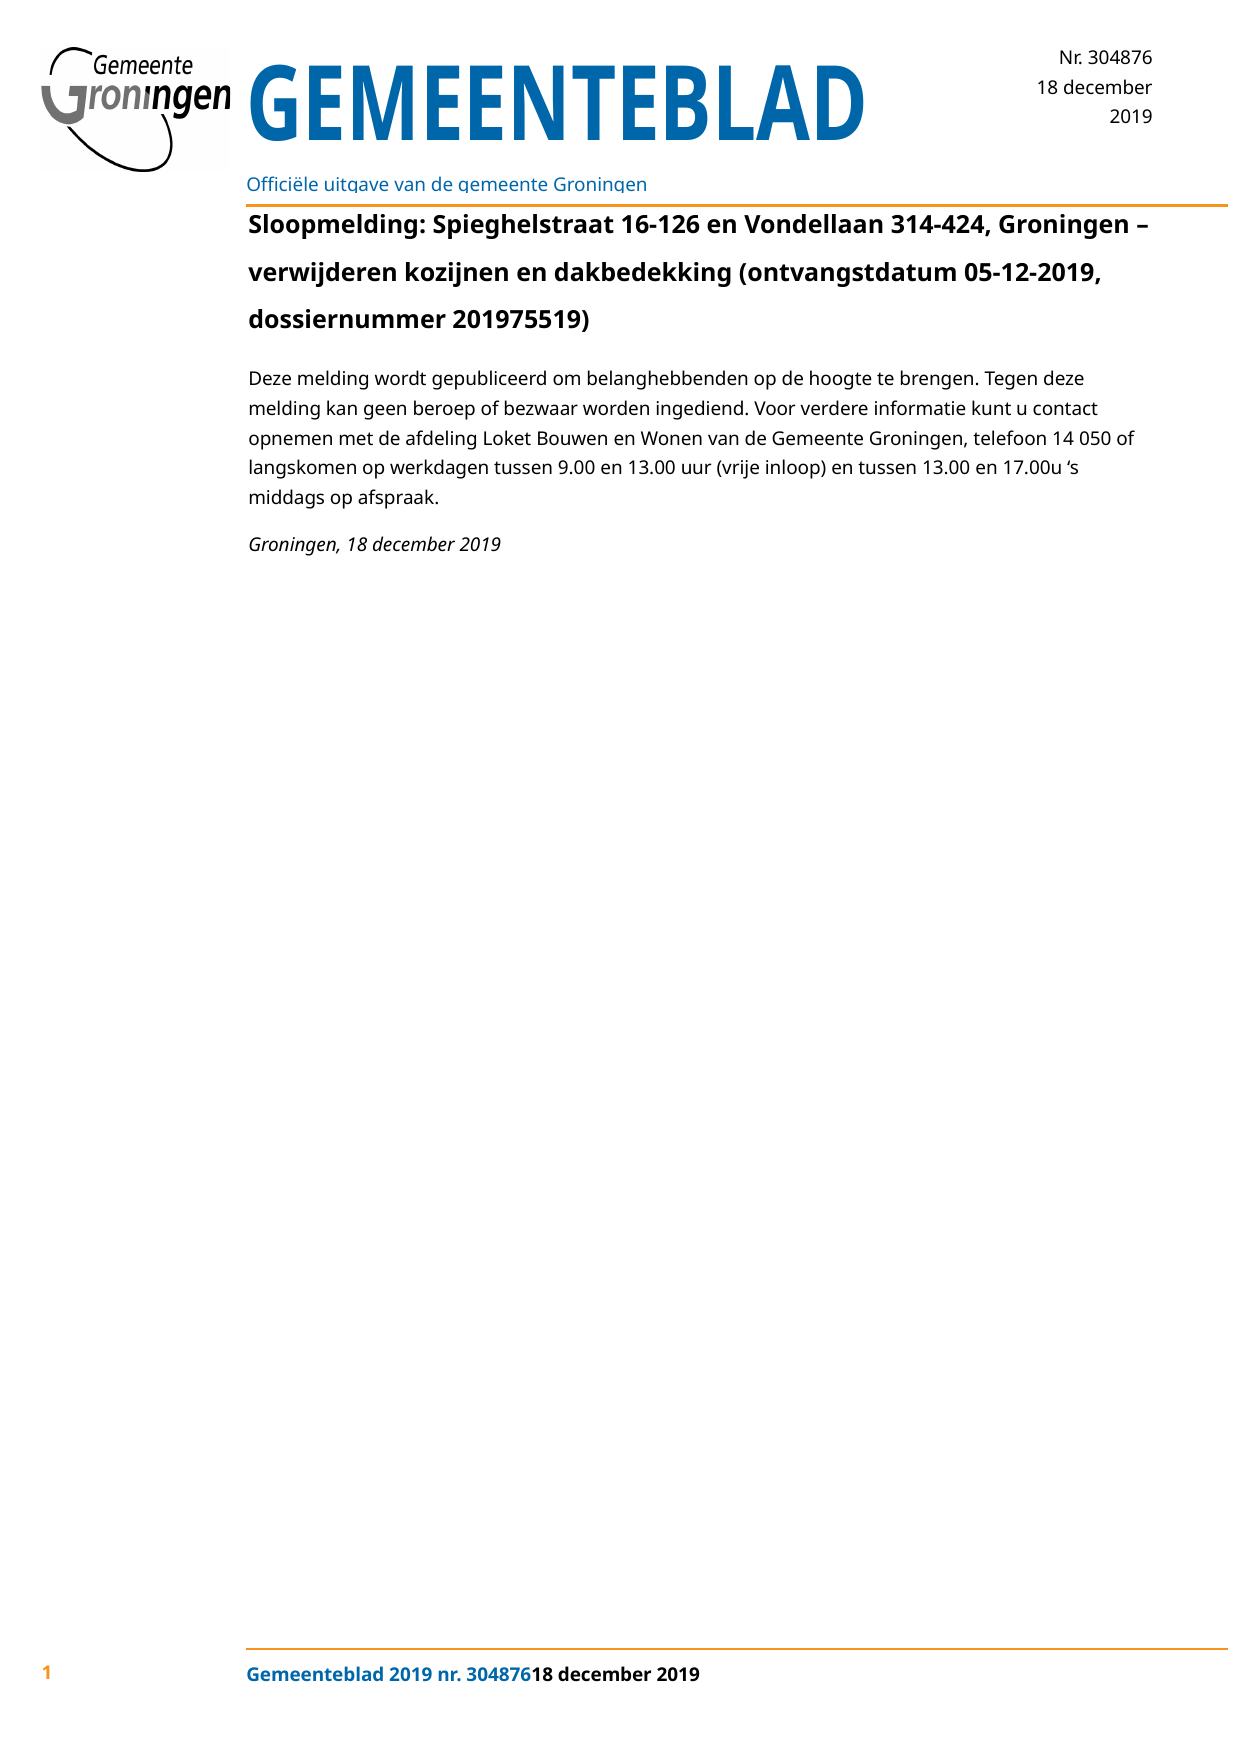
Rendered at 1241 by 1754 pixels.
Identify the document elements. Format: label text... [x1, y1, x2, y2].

text Deze melding wordt gepubliceerd om belanghebbenden op de hoogte te brengen. Tegen deze melding kan geen beroep of bezwaar worden ingediend. Voor verdere informatie kunt u contact opnemen met de afdeling Loket Bouwen en Wonen van de Gemeente Groningen, telefoon 14 050 of langskomen op werkdagen tussen 9.00 en 13.00 uur (vrije inloop) en tussen 13.00 en 17.00u ‘s middags op afspraak. [248, 366, 1152, 509]
picture [41, 47, 231, 172]
text Groningen, 18 december 2019 [248, 532, 1152, 557]
text Sloopmelding: Spieghelstraat 16-126 en Vondellaan 314-424, Groningen – verwijderen kozijnen en dakbedekking (ontvangstdatum 05-12-2019, dossiernummer 201975519) [248, 207, 1152, 336]
